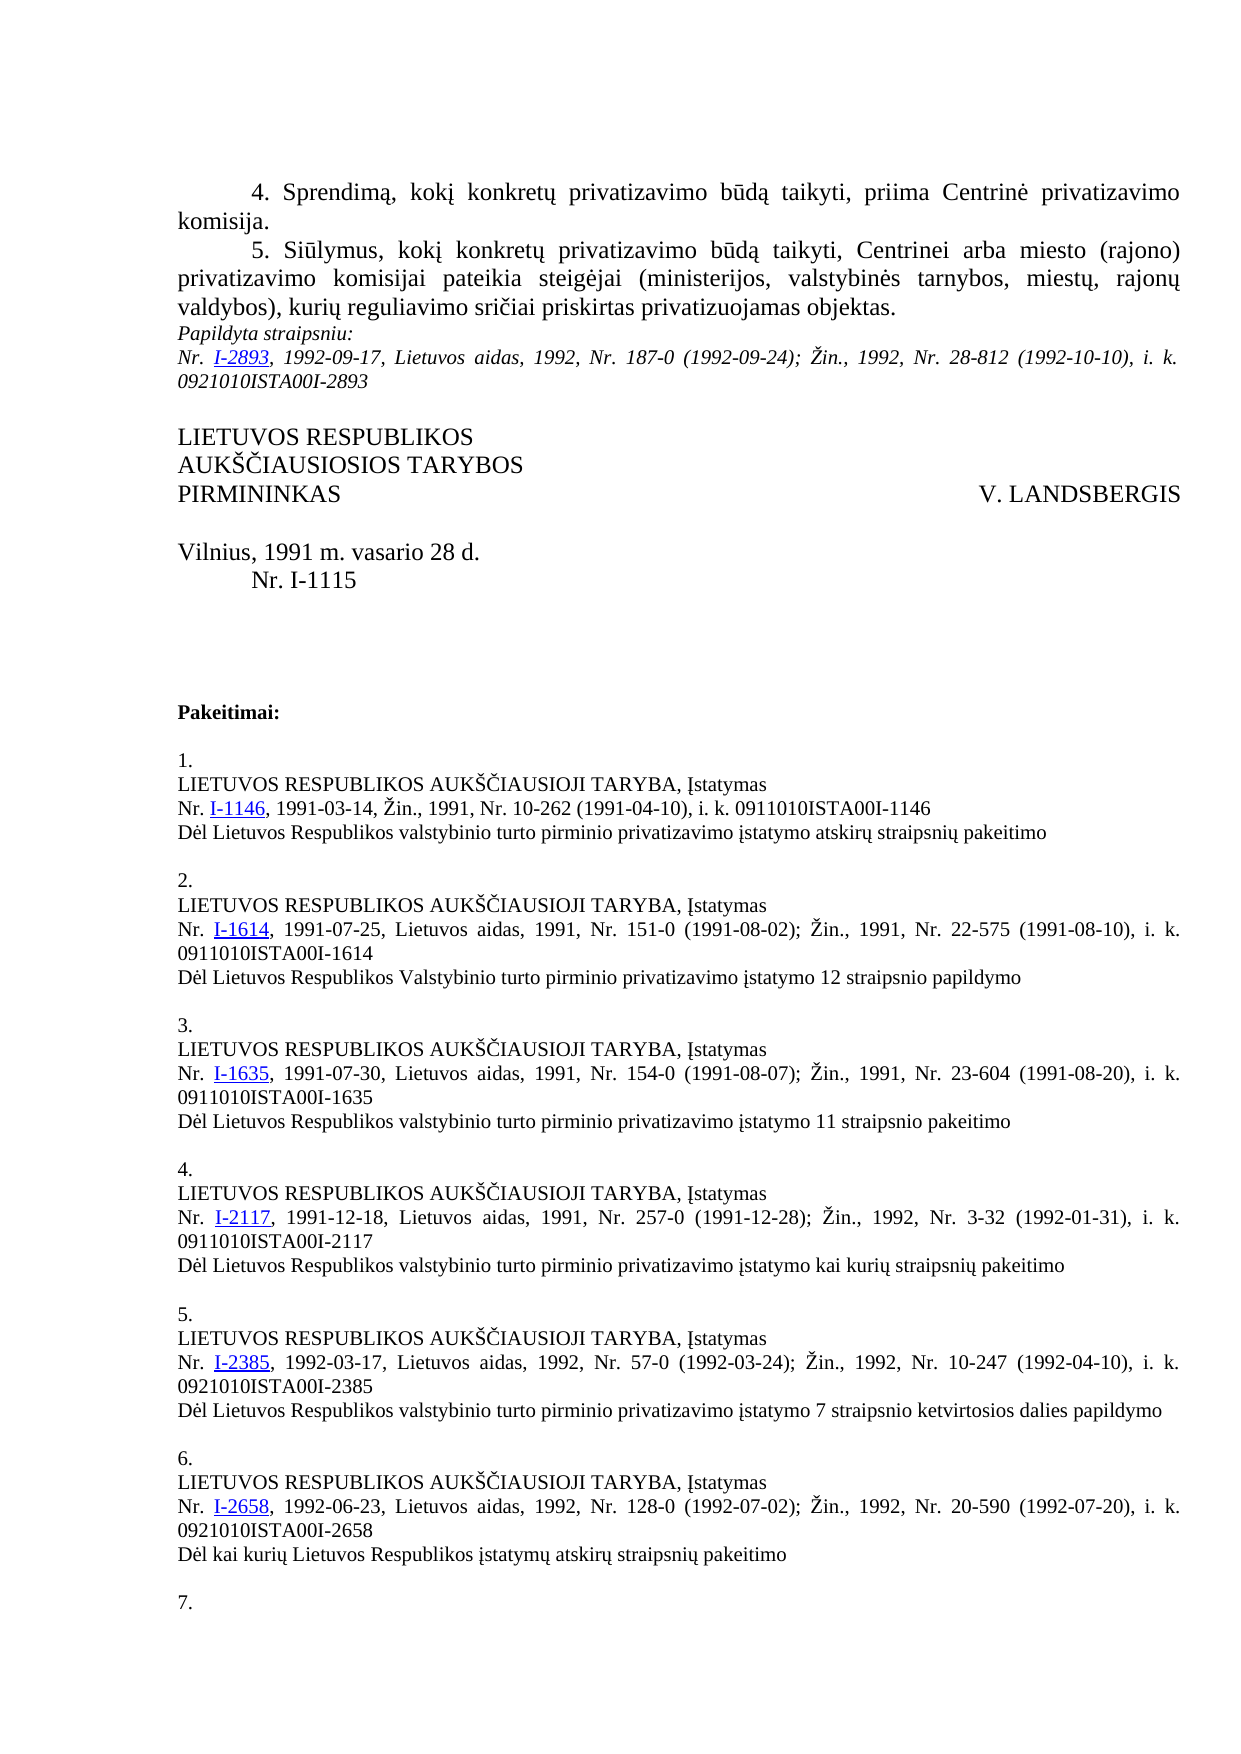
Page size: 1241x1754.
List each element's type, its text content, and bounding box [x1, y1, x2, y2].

text Nr. I-1146, 1991-03-14, Žin., 1991, Nr. 10-262 (1991-04-10), i. k. 0911010ISTA00I-1146 [177, 796, 1181, 820]
text 5. [177, 1302, 1181, 1326]
text Vilnius, 1991 m. vasario 28 d. [177, 537, 1181, 566]
text 4. [177, 1157, 1181, 1181]
text Dėl Lietuvos Respublikos Valstybinio turto pirminio privatizavimo įstatymo 12 straipsnio papildymo [177, 965, 1181, 989]
text Dėl Lietuvos Respublikos valstybinio turto pirminio privatizavimo įstatymo 11 straipsnio pakeitimo [177, 1109, 1181, 1133]
text LIETUVOS RESPUBLIKOS AUKŠČIAUSIOJI TARYBA, Įstatymas [177, 1037, 1181, 1061]
text Dėl Lietuvos Respublikos valstybinio turto pirminio privatizavimo įstatymo atskirų straipsnių pakeitimo [177, 820, 1181, 844]
text 5. Siūlymus, kokį konkretų privatizavimo būdą taikyti, Centrinei arba miesto (rajono) privatizavimo komisijai pateikia steigėjai (ministerijos, valstybinės tarnybos, miestų, rajonų valdybos), kurių reguliavimo sričiai priskirtas privatizuojamas objektas. [177, 235, 1181, 321]
text 4. Sprendimą, kokį konkretų privatizavimo būdą taikyti, priima Centrinė privatizavimo komisija. [177, 177, 1181, 235]
text AUKŠČIAUSIOSIOS TARYBOS [177, 451, 1181, 479]
text 7. [177, 1590, 1181, 1614]
text Dėl kai kurių Lietuvos Respublikos įstatymų atskirų straipsnių pakeitimo [177, 1542, 1181, 1566]
text Nr. I-2117, 1991-12-18, Lietuvos aidas, 1991, Nr. 257-0 (1991-12-28); Žin., 1992, Nr. 3-32 (1992-01-31), i. k. 0911010ISTA00I-2117 [177, 1205, 1181, 1253]
text LIETUVOS RESPUBLIKOS AUKŠČIAUSIOJI TARYBA, Įstatymas [177, 892, 1181, 917]
text Papildyta straipsniu: [177, 321, 1181, 345]
text LIETUVOS RESPUBLIKOS AUKŠČIAUSIOJI TARYBA, Įstatymas [177, 1470, 1181, 1494]
text Nr. I-1635, 1991-07-30, Lietuvos aidas, 1991, Nr. 154-0 (1991-08-07); Žin., 1991, Nr. 23-604 (1991-08-20), i. k. 0911010ISTA00I-1635 [177, 1061, 1181, 1109]
text 1. [177, 748, 1181, 772]
text PIRMININKAS V. LANDSBERGIS [177, 479, 1181, 508]
text Dėl Lietuvos Respublikos valstybinio turto pirminio privatizavimo įstatymo 7 straipsnio ketvirtosios dalies papildymo [177, 1398, 1181, 1422]
text Nr. I-1614, 1991-07-25, Lietuvos aidas, 1991, Nr. 151-0 (1991-08-02); Žin., 1991, Nr. 22-575 (1991-08-10), i. k. 0911010ISTA00I-1614 [177, 917, 1181, 965]
text LIETUVOS RESPUBLIKOS AUKŠČIAUSIOJI TARYBA, Įstatymas [177, 772, 1181, 796]
text Nr. I-1115 [177, 566, 1181, 594]
text 2. [177, 868, 1181, 892]
text Nr. I-2658, 1992-06-23, Lietuvos aidas, 1992, Nr. 128-0 (1992-07-02); Žin., 1992, Nr. 20-590 (1992-07-20), i. k. 0921010ISTA00I-2658 [177, 1494, 1181, 1542]
text 3. [177, 1013, 1181, 1037]
text Pakeitimai: [177, 700, 1181, 724]
text LIETUVOS RESPUBLIKOS AUKŠČIAUSIOJI TARYBA, Įstatymas [177, 1181, 1181, 1205]
text 6. [177, 1446, 1181, 1470]
text Dėl Lietuvos Respublikos valstybinio turto pirminio privatizavimo įstatymo kai kurių straipsnių pakeitimo [177, 1253, 1181, 1277]
text Nr. I-2893, 1992-09-17, Lietuvos aidas, 1992, Nr. 187-0 (1992-09-24); Žin., 1992, Nr. 28-812 (1992-10-10), i. k. 0921010ISTA00I-2893 [177, 345, 1181, 393]
text Nr. I-2385, 1992-03-17, Lietuvos aidas, 1992, Nr. 57-0 (1992-03-24); Žin., 1992, Nr. 10-247 (1992-04-10), i. k. 0921010ISTA00I-2385 [177, 1350, 1181, 1398]
text LIETUVOS RESPUBLIKOS [177, 422, 1181, 451]
text LIETUVOS RESPUBLIKOS AUKŠČIAUSIOJI TARYBA, Įstatymas [177, 1326, 1181, 1350]
